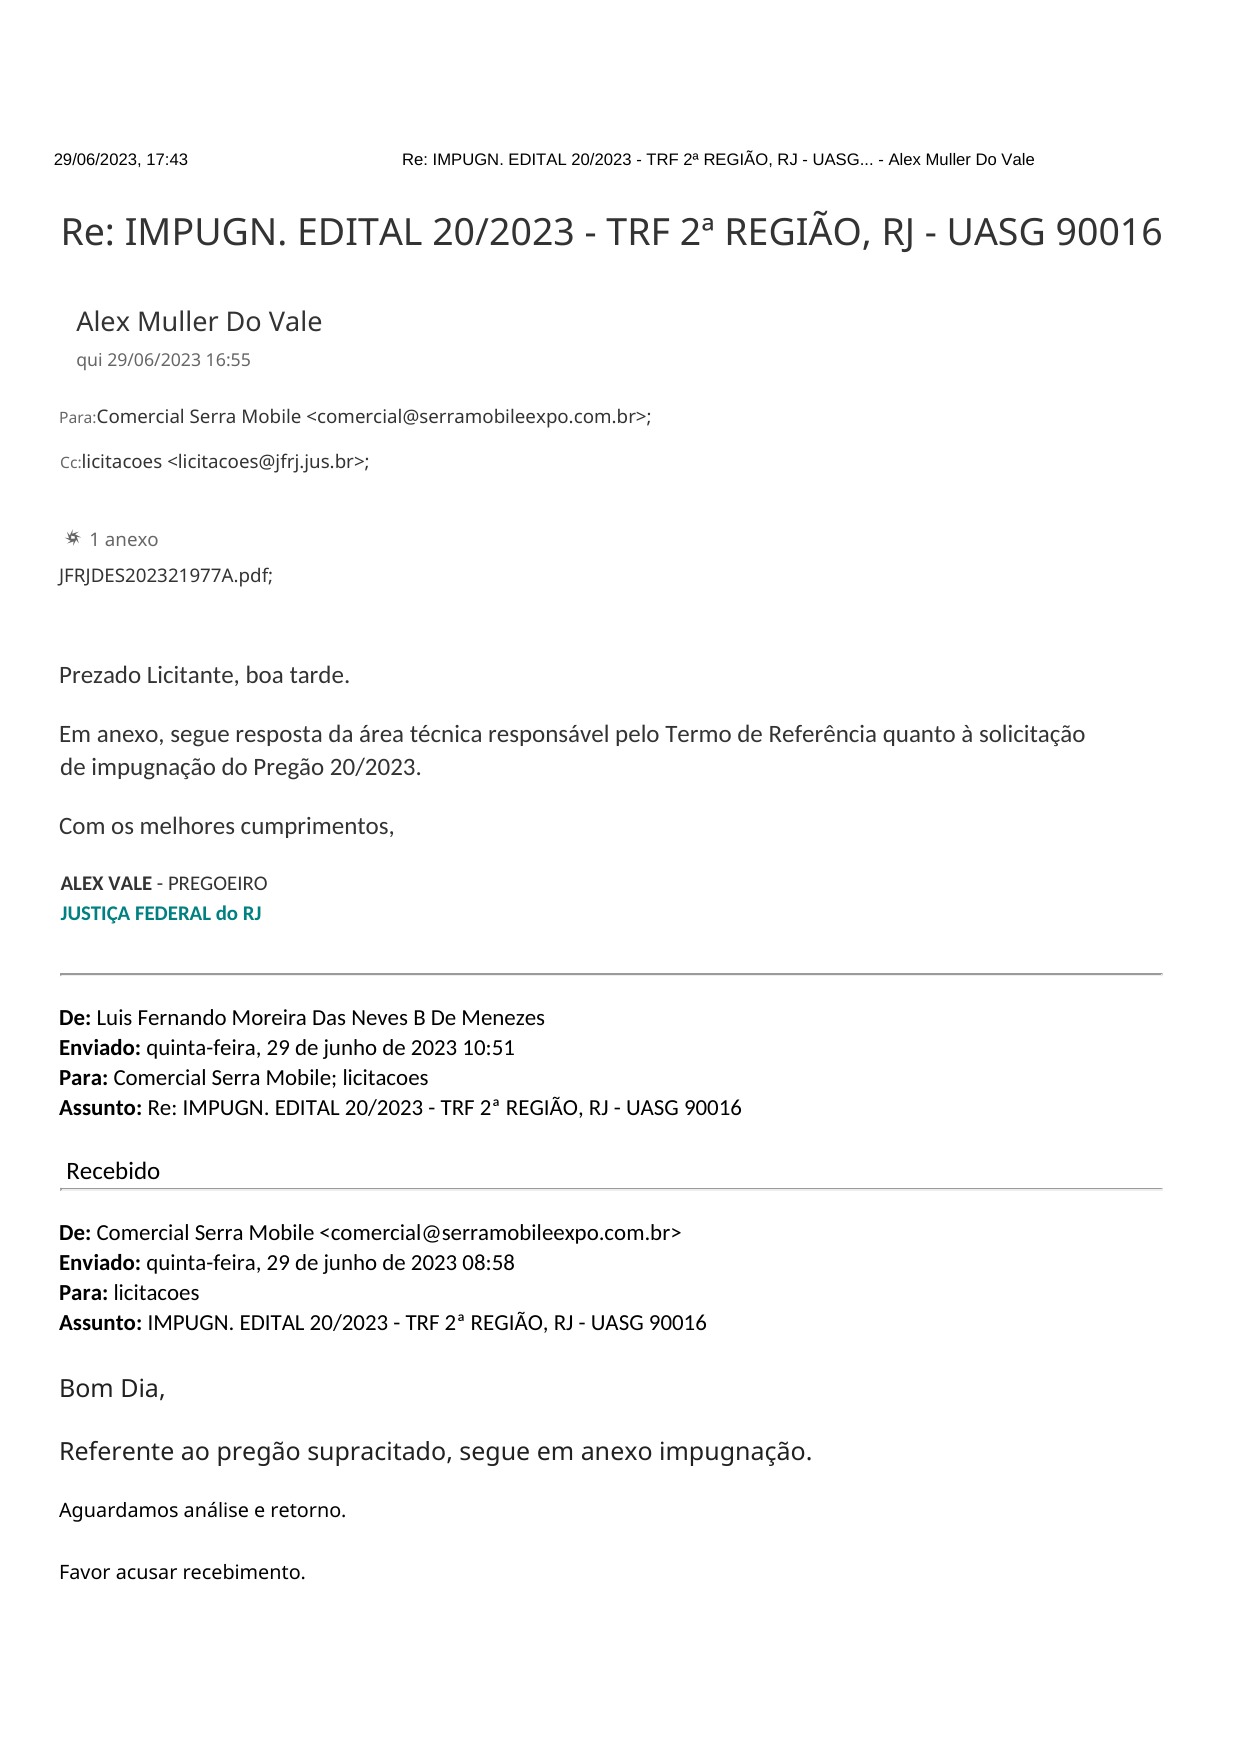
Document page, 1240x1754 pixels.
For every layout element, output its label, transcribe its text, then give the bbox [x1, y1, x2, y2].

text Enviado: quinta-feira, 29 de junho de 2023 10:51 [59, 1033, 1184, 1061]
text qui 29/06/2023 16:55 [76, 347, 1184, 372]
text Aguardamos análise e retorno. [59, 1496, 1184, 1523]
text Referente ao pregão supracitado, segue em anexo impugnação. [59, 1433, 1184, 1467]
text Para: Comercial Serra Mobile; licitacoes [59, 1063, 1184, 1091]
text 29/06/2023, 17:43 Re: IMPUGN. EDITAL 20/2023 - TRF 2ª REGIÃO, RJ - UASG... - Alex Muller Do Vale [53, 150, 1184, 169]
text Prezado Licitante, boa tarde. [59, 659, 1105, 689]
text Para:Comercial Serra Mobile <comercial@serramobileexpo.com.br>; Cc:licitacoes <licitacoes@jfrj.jus.br>; [59, 403, 714, 473]
text Assunto: Re: IMPUGN. EDITAL 20/2023 - TRF 2ª REGIÃO, RJ - UASG 90016 [59, 1093, 1184, 1121]
subtitle Recebido [60, 1155, 1184, 1186]
text De: Comercial Serra Mobile <comercial@serramobileexpo.com.br> [59, 1218, 1184, 1246]
text Para: licitacoes [59, 1278, 1184, 1306]
text Bom Dia, [59, 1370, 1184, 1404]
text  1 anexo [62, 522, 1184, 553]
subtitle Re: IMPUGN. EDITAL 20/2023 - TRF 2ª REGIÃO, RJ - UASG 90016 [60, 205, 1184, 256]
text ALEX VALE - PREGOEIRO [60, 870, 1184, 895]
text De: Luis Fernando Moreira Das Neves B De Menezes [59, 1003, 1184, 1031]
text Em anexo, segue resposta da área técnica responsável pelo Termo de Referência quanto à solicitação de impugnação do Pregão 20/2023. [59, 718, 1105, 782]
text Favor acusar recebimento. [59, 1558, 1184, 1585]
text Com os melhores cumprimentos, [59, 810, 1105, 841]
text Assunto: IMPUGN. EDITAL 20/2023 - TRF 2ª REGIÃO, RJ - UASG 90016 [59, 1308, 1184, 1336]
text Alex Muller Do Vale [76, 303, 1184, 339]
text Enviado: quinta-feira, 29 de junho de 2023 08:58 [59, 1248, 1184, 1276]
text JFRJDES202321977A.pdf; [59, 562, 714, 587]
text JUSTIÇA FEDERAL do RJ [60, 900, 1184, 925]
